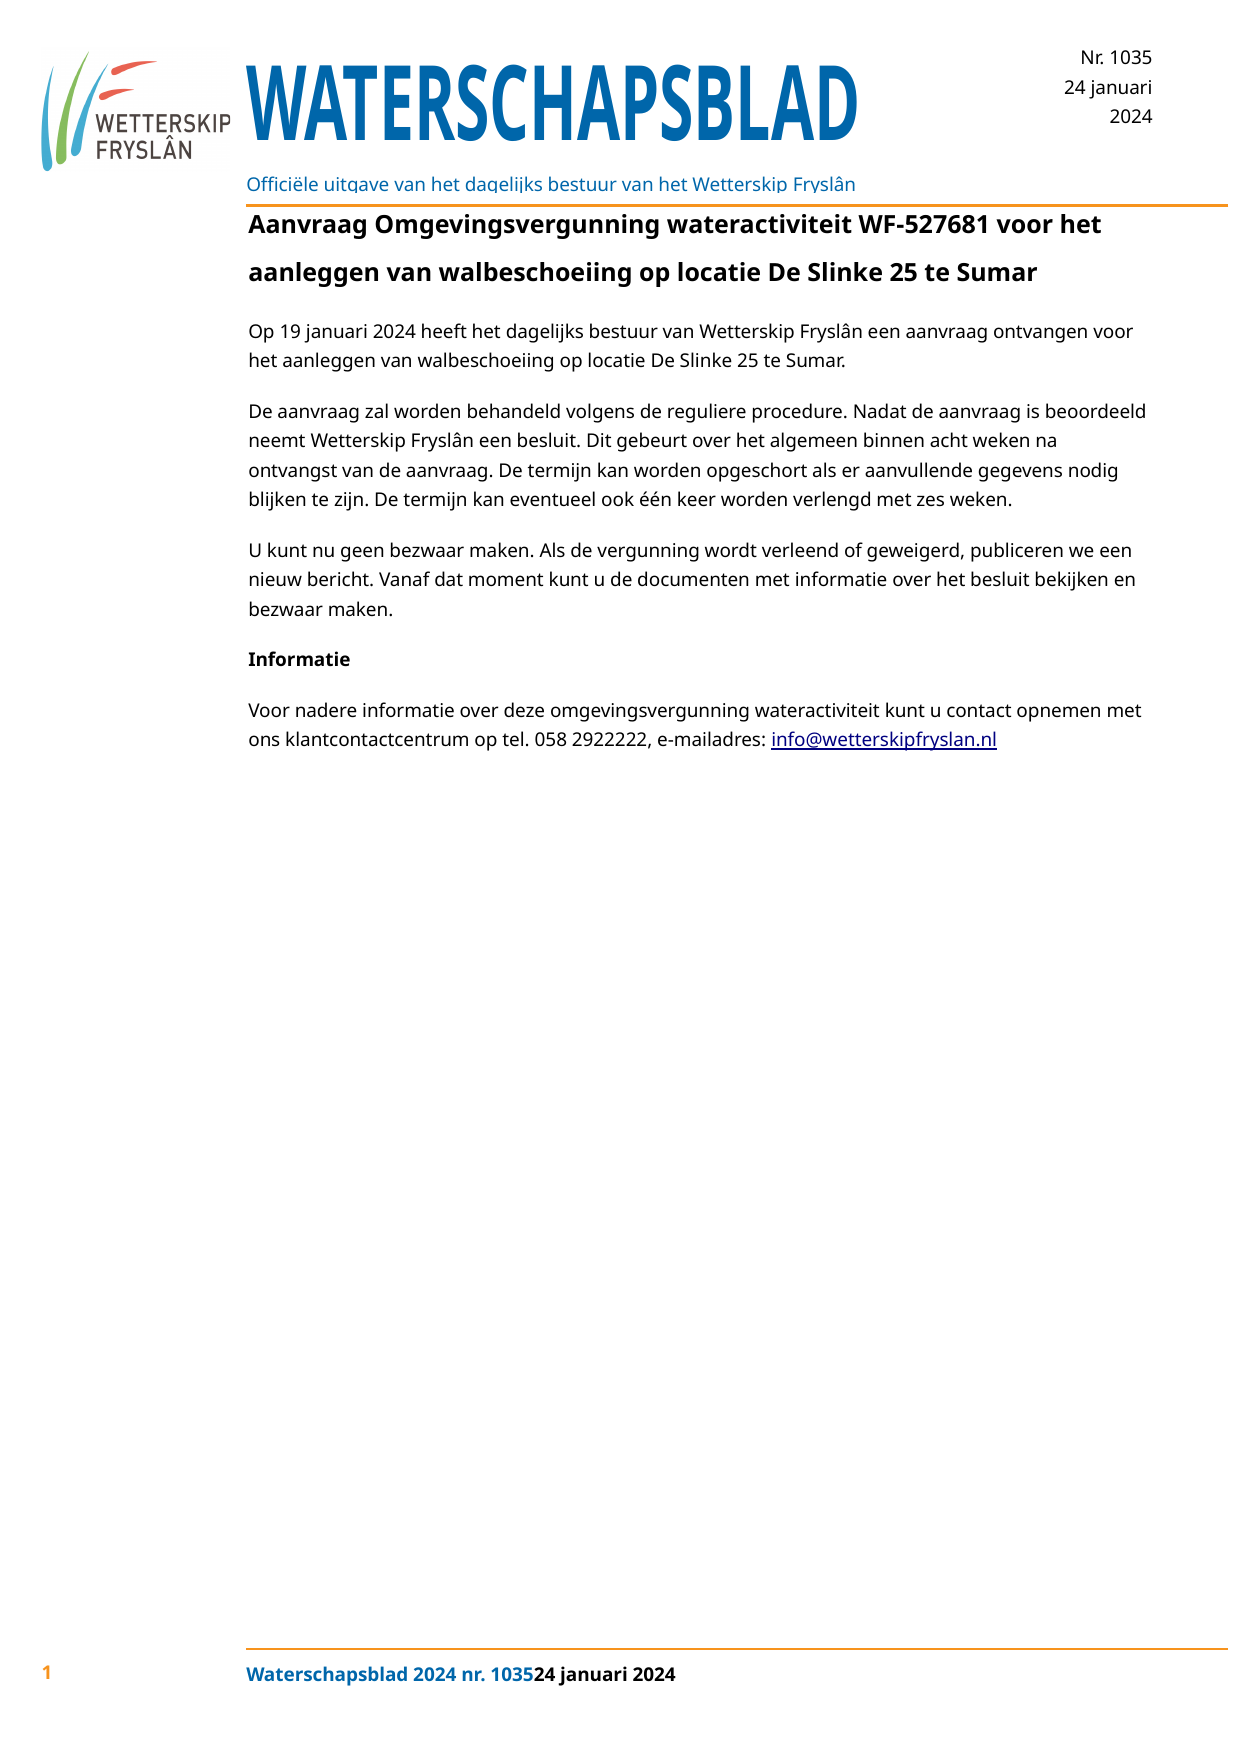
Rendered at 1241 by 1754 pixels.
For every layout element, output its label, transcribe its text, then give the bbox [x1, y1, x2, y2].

text Voor nadere informatie over deze omgevingsvergunning wateractiviteit kunt u contact opnemen met ons klantcontactcentrum op tel. 058 2922222, e-mailadres: info@wetterskipfryslan.nl [248, 697, 1152, 752]
text U kunt nu geen bezwaar maken. Als de vergunning wordt verleend of geweigerd, publiceren we een nieuw bericht. Vanaf dat moment kunt u de documenten met informatie over het besluit bekijken en bezwaar maken. [248, 537, 1152, 622]
picture [41, 47, 231, 172]
text Informatie [248, 647, 1152, 672]
text Op 19 januari 2024 heeft het dagelijks bestuur van Wetterskip Fryslân een aanvraag ontvangen voor het aanleggen van walbeschoeiing op locatie De Slinke 25 te Sumar. [248, 318, 1152, 373]
text De aanvraag zal worden behandeld volgens de reguliere procedure. Nadat de aanvraag is beoordeeld neemt Wetterskip Fryslân een besluit. Dit gebeurt over het algemeen binnen acht weken na ontvangst van de aanvraag. De termijn kan worden opgeschort als er aanvullende gegevens nodig blijken te zijn. De termijn kan eventueel ook één keer worden verlengd met zes weken. [248, 398, 1152, 512]
text Aanvraag Omgevingsvergunning wateractiviteit WF-527681 voor het aanleggen van walbeschoeiing op locatie De Slinke 25 te Sumar [248, 207, 1152, 288]
